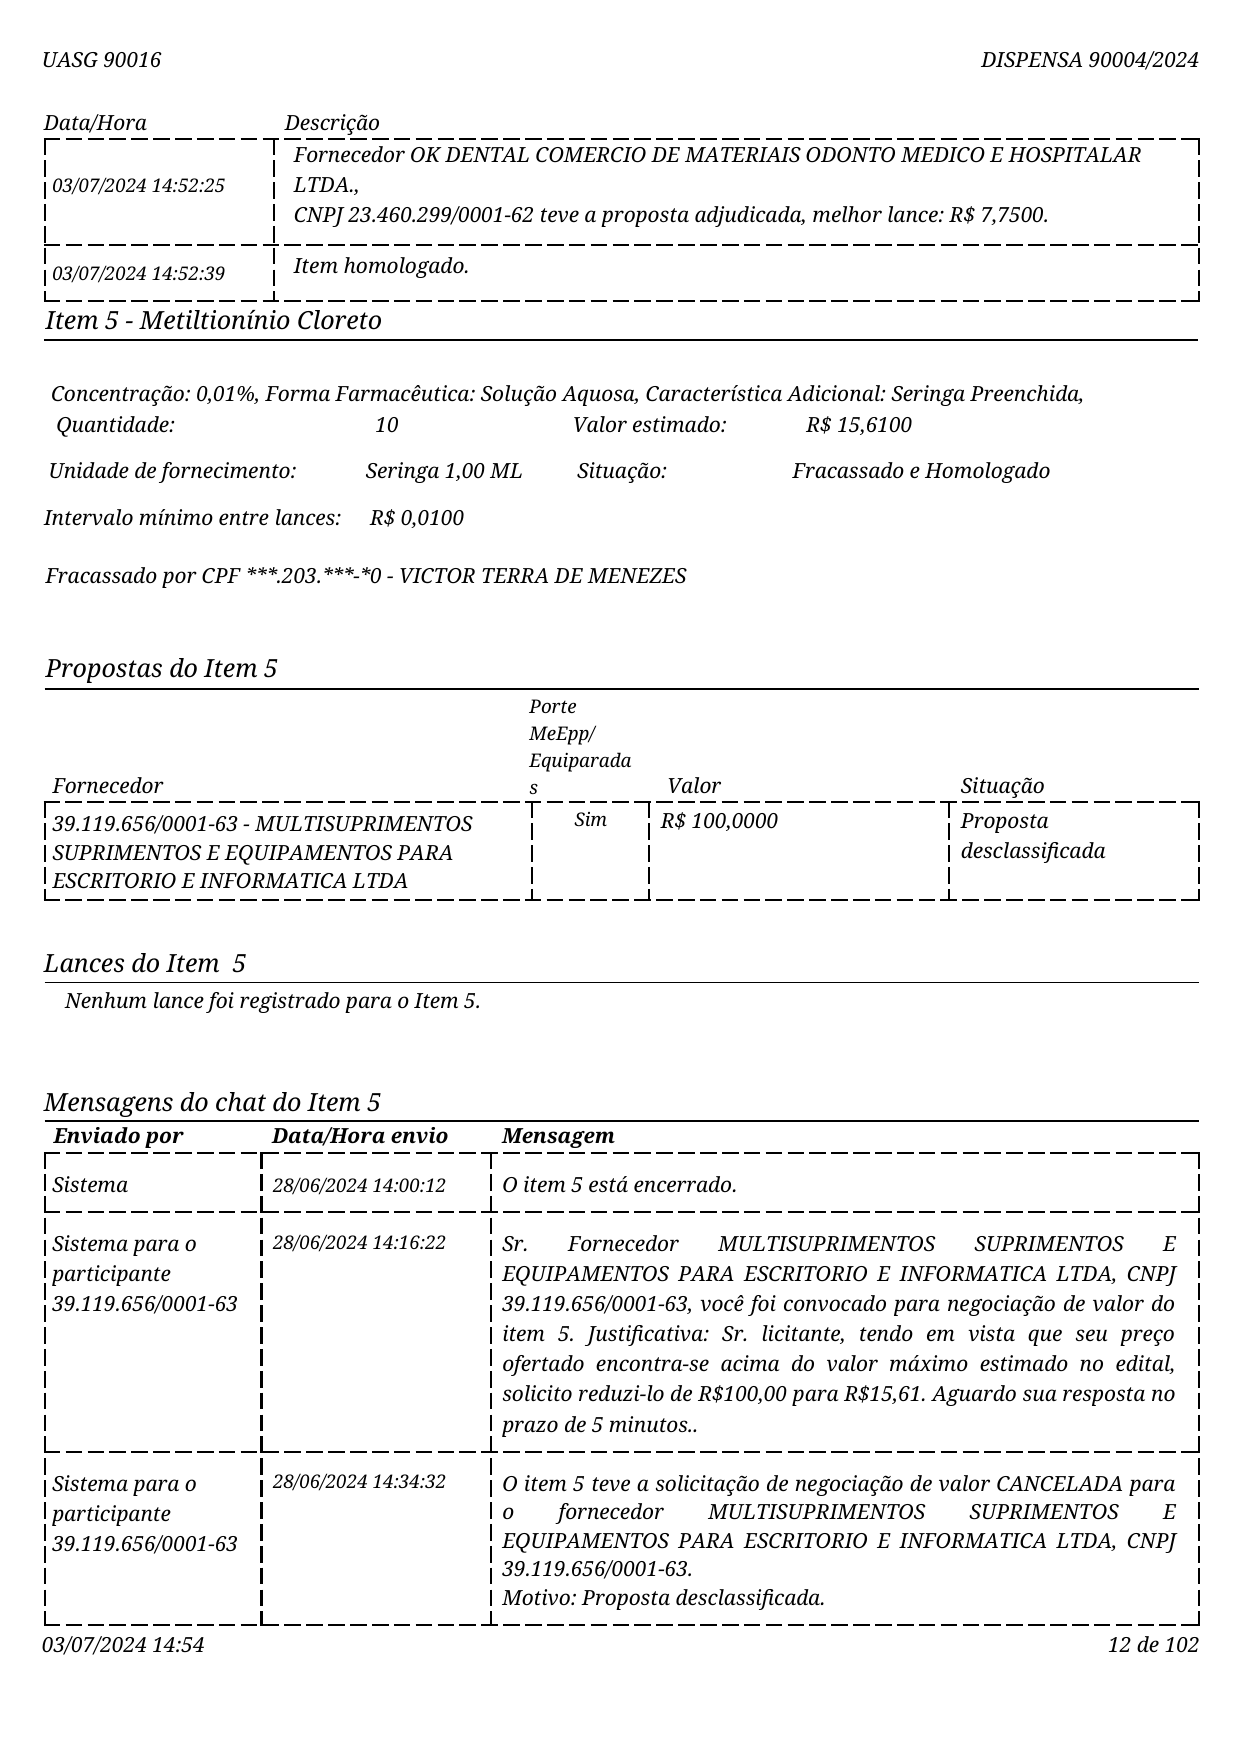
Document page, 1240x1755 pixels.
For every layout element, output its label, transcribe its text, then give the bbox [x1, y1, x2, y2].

table_cell Sr. Fornecedor MULTISUPRIMENTOS SUPRIMENTOS E EQUIPAMENTOS PARA ESCRITORIO E INFORMATICA LTDA, CNPJ 39.119.656/0001-63, você foi convocado para negociação de valor do item 5. Justificativa: Sr. licitante, tendo em vista que seu preço ofertado encontra-se acima do valor máximo estimado no edital, solicito reduzi-lo de R$100,00 para R$15,61. Aguardo sua resposta no prazo de 5 minutos.. [491, 1211, 1199, 1451]
table_cell Sistema para o participante 39.119.656/0001-63 [45, 1211, 261, 1451]
table_cell [532, 899, 649, 981]
table_cell 39.119.656/0001-63 - MULTISUPRIMENTOS SUPRIMENTOS E EQUIPAMENTOS PARA ESCRITORIO E INFORMATICA LTDA [45, 801, 532, 899]
table_cell 28/06/2024 14:16:22 [261, 1211, 491, 1451]
table_cell Nenhum lance foi registrado para o Item 5. Mensagens do chat do Item 5 [45, 983, 532, 1120]
table_cell [649, 983, 949, 1120]
table_header 03/07/2024 14:52:25 [45, 138, 274, 244]
text Unidade de fornecimento: Seringa 1,00 ML Situação: Fracassado e Homologado [44, 457, 1202, 485]
text Enviado por Data/Hora envio Mensagem [44, 1122, 1202, 1150]
table_cell 03/07/2024 14:52:39 [45, 244, 274, 300]
table_cell O item 5 teve a solicitação de negociação de valor CANCELADA para o fornecedor MULTISUPRIMENTOS SUPRIMENTOS E EQUIPAMENTOS PARA ESCRITORIO E INFORMATICA LTDA, CNPJ 39.119.656/0001-63. Motivo: Proposta desclassificada. [491, 1451, 1199, 1624]
table_header Fornecedor OK DENTAL COMERCIO DE MATERIAIS ODONTO MEDICO E HOSPITALAR LTDA., CNPJ 23.460.299/0001-62 teve a proposta adjudicada, melhor lance: R$ 7,7500. [274, 138, 1199, 244]
table_cell [949, 983, 1199, 1120]
text Intervalo mínimo entre lances: R$ 0,0100 [44, 503, 1202, 532]
text Fracassado por CPF ***.203.***-*0 - VICTOR TERRA DE MENEZES [45, 561, 1202, 589]
table_header Fornecedor [45, 690, 532, 801]
table_cell [949, 899, 1199, 981]
table_header Porte MeEpp/ Equiparadas [532, 690, 649, 801]
table_cell Proposta desclassificada [949, 801, 1199, 899]
table_cell Sim [532, 801, 649, 899]
table_header 28/06/2024 14:00:12 [261, 1152, 491, 1211]
table_cell R$ 100,0000 [649, 801, 949, 899]
table_cell [649, 899, 949, 981]
text Propostas do Item 5 [45, 651, 1202, 685]
text Data/Hora Descrição [44, 108, 1202, 136]
table_cell [532, 983, 649, 1120]
table_header Situação [949, 690, 1199, 801]
text Concentração: 0,01%, Forma Farmacêutica: Solução Aquosa, Característica Adicional: Seringa Preenchida, [45, 379, 1202, 408]
table_cell 28/06/2024 14:34:32 [261, 1451, 491, 1624]
table_cell Item homologado. [274, 244, 1199, 300]
table_header O item 5 está encerrado. [491, 1152, 1199, 1211]
table_header Sistema [45, 1152, 261, 1211]
table_cell Sistema para o participante 39.119.656/0001-63 [45, 1451, 261, 1624]
table_header Valor [649, 690, 949, 801]
table_cell Lances do Item 5 [45, 899, 532, 981]
text Quantidade: 10 Valor estimado: R$ 15,6100 [44, 410, 1202, 438]
text Item 5 - Metiltionínio Cloreto [45, 302, 1202, 336]
